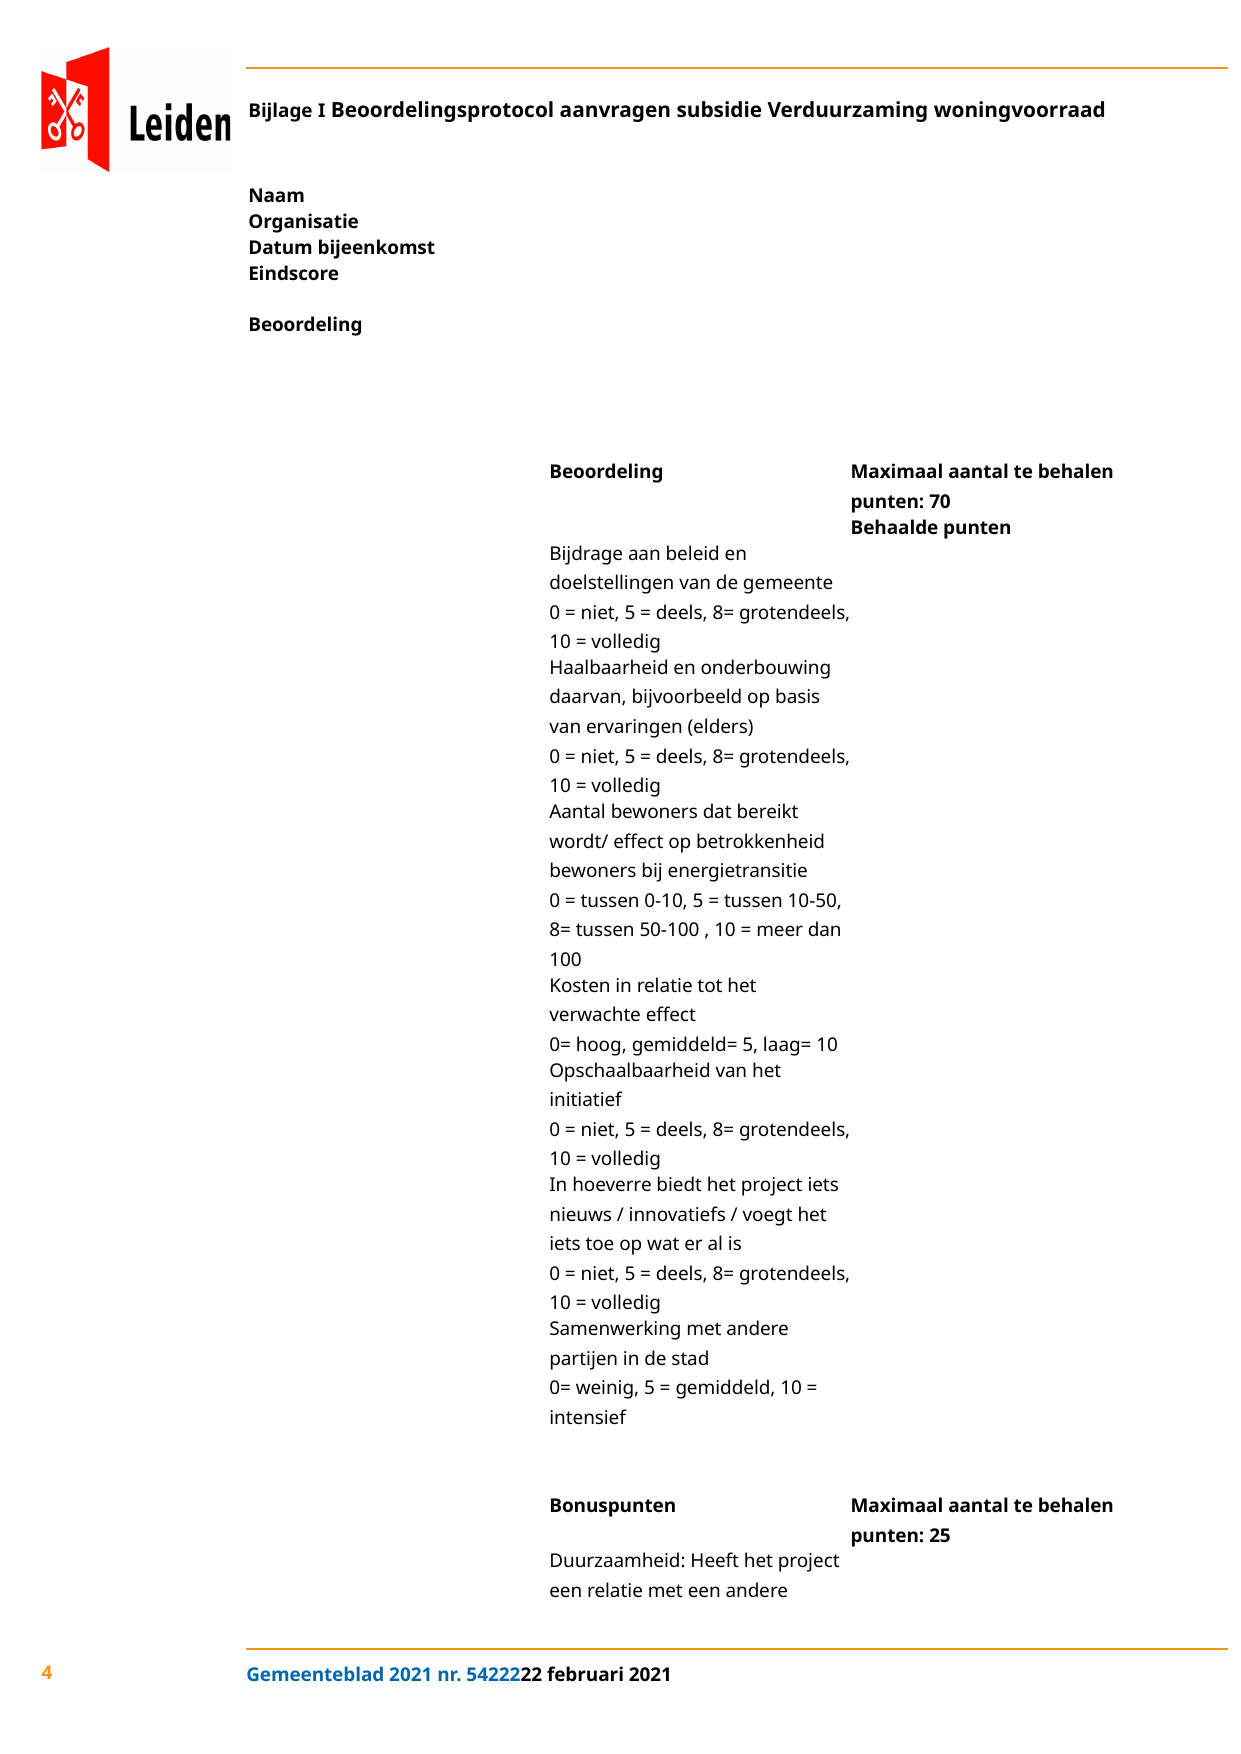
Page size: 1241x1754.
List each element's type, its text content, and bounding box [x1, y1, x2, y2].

table_cell [850, 798, 1152, 972]
table_cell [700, 311, 1152, 396]
picture [41, 47, 231, 172]
table_cell [248, 1171, 549, 1315]
table_cell [248, 1315, 549, 1430]
table_cell Samenwerking met andere partijen in de stad 0= weinig, 5 = gemiddeld, 10 = intensief [549, 1315, 850, 1430]
table_header [248, 459, 549, 514]
table_cell [248, 654, 549, 798]
table_cell [700, 208, 1152, 234]
table_cell Organisatie [248, 208, 700, 234]
table_header [248, 1492, 549, 1548]
table_cell [549, 514, 850, 540]
table_cell [700, 234, 1152, 260]
table_header Naam [248, 183, 700, 208]
text Bijlage I Beoordelingsprotocol aanvragen subsidie Verduurzaming woningvoorraad [248, 95, 1152, 123]
table_cell [248, 286, 700, 311]
table_cell [248, 1057, 549, 1171]
table_header Beoordeling [549, 459, 850, 514]
table_cell [850, 1548, 1152, 1603]
table_cell [248, 540, 549, 654]
table_cell [850, 654, 1152, 798]
table_cell [700, 286, 1152, 311]
table_cell [850, 1315, 1152, 1430]
table_cell Opschaalbaarheid van het initiatief 0 = niet, 5 = deels, 8= grotendeels, 10 = volledig [549, 1057, 850, 1171]
table_cell [248, 972, 549, 1057]
table_cell Aantal bewoners dat bereikt wordt/ effect op betrokkenheid bewoners bij energietransitie 0 = tussen 0-10, 5 = tussen 10-50, 8= tussen 50-100 , 10 = meer dan 100 [549, 798, 850, 972]
table_cell [850, 540, 1152, 654]
table_cell [248, 514, 549, 540]
table_cell [850, 1057, 1152, 1171]
table_header Maximaal aantal te behalen punten: 25 [850, 1492, 1152, 1548]
table_header Bonuspunten [549, 1492, 850, 1548]
table_cell Duurzaamheid: Heeft het project een relatie met een andere [549, 1548, 850, 1603]
table_cell [248, 798, 549, 972]
table_cell In hoeverre biedt het project iets nieuws / innovatiefs / voegt het iets toe op wat er al is 0 = niet, 5 = deels, 8= grotendeels, 10 = volledig [549, 1171, 850, 1315]
table_header Maximaal aantal te behalen punten: 70 [850, 459, 1152, 514]
table_cell Haalbaarheid en onderbouwing daarvan, bijvoorbeeld op basis van ervaringen (elders) 0 = niet, 5 = deels, 8= grotendeels, 10 = volledig [549, 654, 850, 798]
table_cell Kosten in relatie tot het verwachte effect 0= hoog, gemiddeld= 5, laag= 10 [549, 972, 850, 1057]
table_cell Bijdrage aan beleid en doelstellingen van de gemeente 0 = niet, 5 = deels, 8= grotendeels, 10 = volledig [549, 540, 850, 654]
table_cell [700, 260, 1152, 286]
table_cell [850, 972, 1152, 1057]
table_cell Beoordeling [248, 311, 700, 396]
table_cell [850, 1171, 1152, 1315]
table_cell Eindscore [248, 260, 700, 286]
table_cell Datum bijeenkomst [248, 234, 700, 260]
table_cell [248, 1548, 549, 1603]
table_cell Behaalde punten [850, 514, 1152, 540]
table_header [700, 183, 1152, 208]
